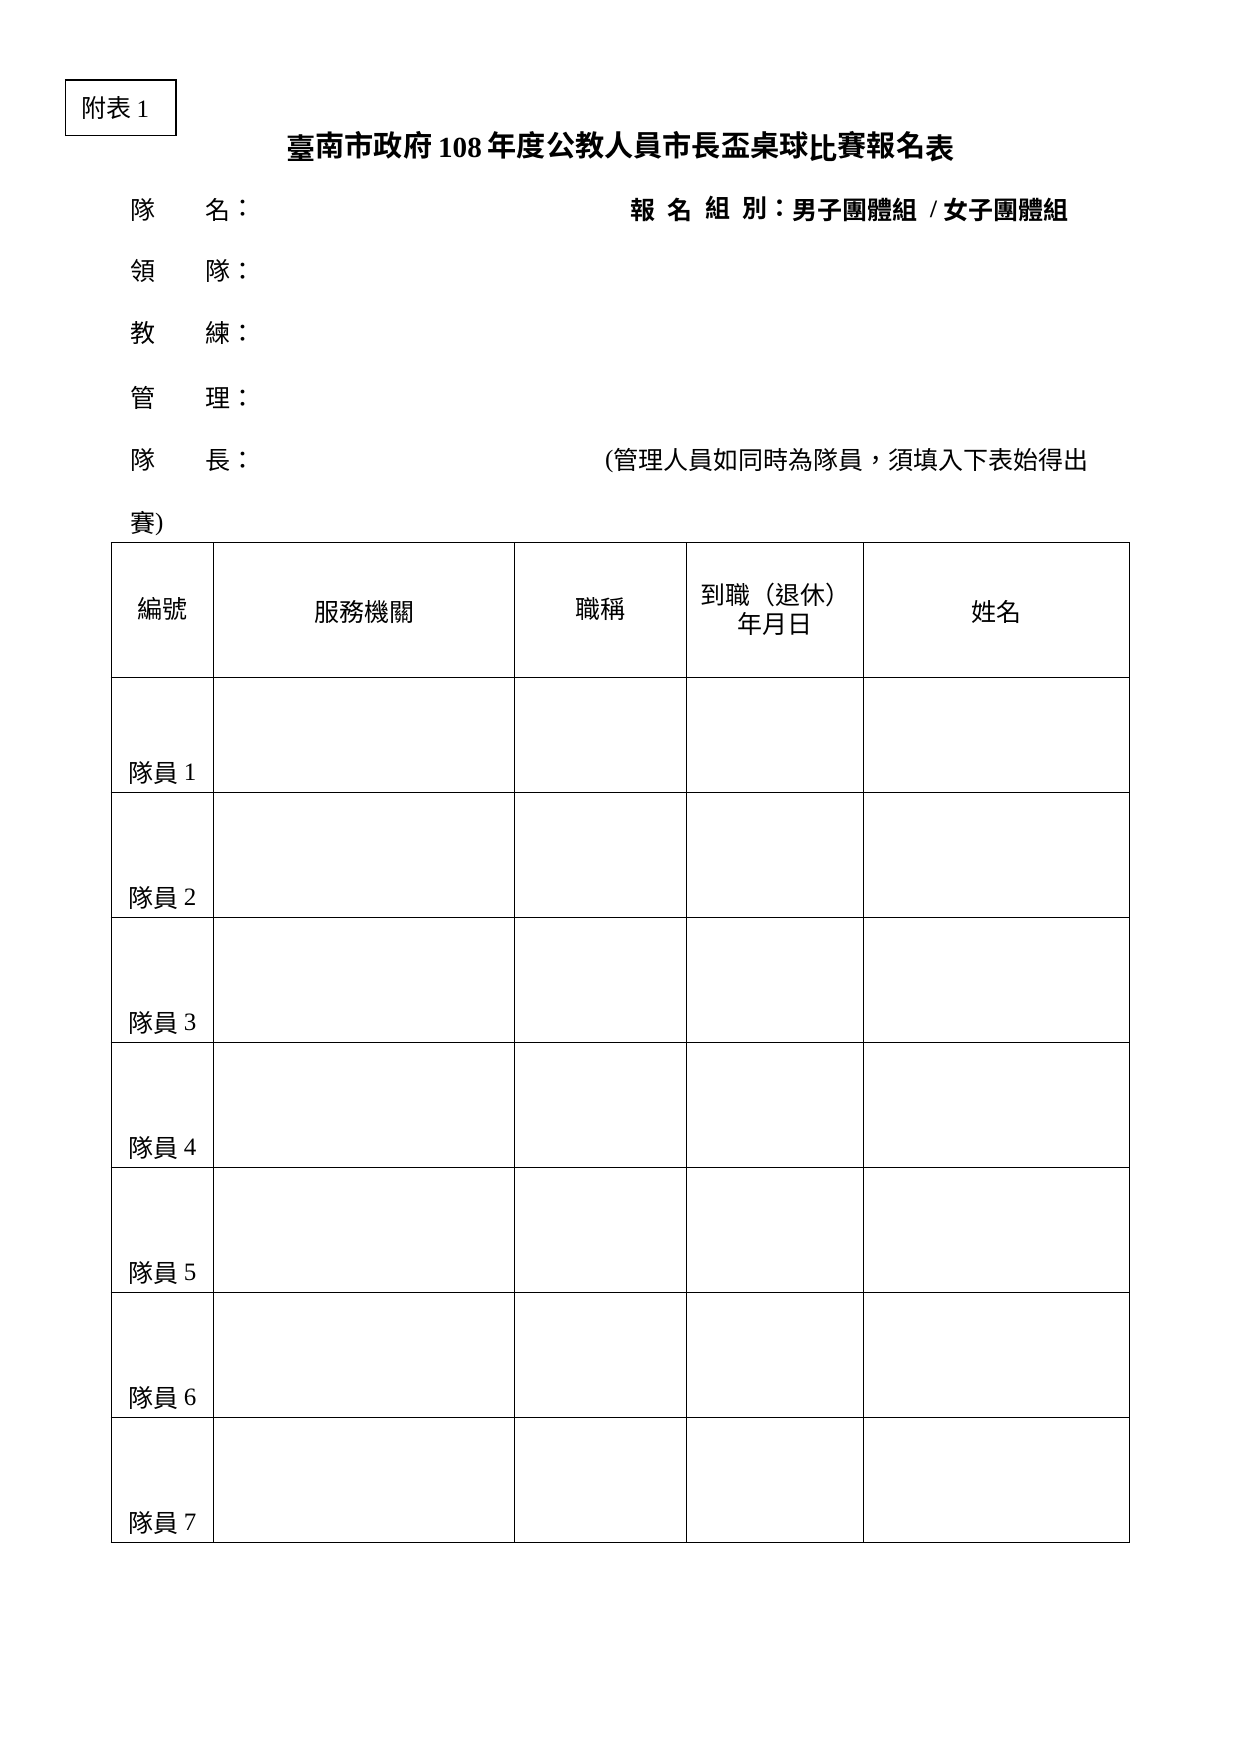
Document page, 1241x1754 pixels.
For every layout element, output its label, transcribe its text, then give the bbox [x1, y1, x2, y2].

table_cell [214, 678, 514, 792]
table_cell [214, 793, 514, 917]
text 教 練： [130, 292, 1110, 355]
table_cell [515, 918, 686, 1042]
table_cell [515, 793, 686, 917]
text 臺南市政府108年度公教人員市長盃桌球比賽報名表 [130, 105, 1110, 167]
table_cell [864, 1168, 1129, 1292]
table_cell [864, 1043, 1129, 1167]
table_header 到職（退休） 年月日 [687, 543, 863, 677]
table_cell 隊員5 [112, 1168, 213, 1292]
table_cell 隊員4 [112, 1043, 213, 1167]
table_cell [687, 1418, 863, 1542]
text 領 隊： [130, 230, 1110, 292]
table_header 職稱 [515, 543, 686, 677]
table_cell [864, 1293, 1129, 1417]
table_cell [515, 1168, 686, 1292]
table_cell 隊員3 [112, 918, 213, 1042]
table_cell [214, 1168, 514, 1292]
table_cell [687, 793, 863, 917]
table_cell [864, 678, 1129, 792]
table_cell [515, 1043, 686, 1167]
text 隊 長： (管理人員如同時為隊員，須填入下表始得出賽) [130, 417, 1110, 542]
table_cell 隊員1 [112, 678, 213, 792]
table_cell 隊員2 [112, 793, 213, 917]
table_header 服務機關 [214, 543, 514, 677]
table_cell [214, 918, 514, 1042]
table_cell [515, 678, 686, 792]
table_cell [687, 918, 863, 1042]
table_cell 隊員7 [112, 1418, 213, 1542]
table_cell [687, 1293, 863, 1417]
text 管 理： [130, 355, 1110, 417]
table_cell [214, 1293, 514, 1417]
table_cell [687, 678, 863, 792]
table_cell [687, 1043, 863, 1167]
table_cell [864, 1418, 1129, 1542]
text 隊 名： 報 名 組 別：男子團體組 / 女子團體組 [130, 167, 1110, 230]
table_cell 隊員6 [112, 1293, 213, 1417]
table_header 姓名 [864, 543, 1129, 677]
table_cell [687, 1168, 863, 1292]
text 附表1 [81, 88, 160, 124]
table_header 編號 [112, 543, 213, 677]
table_cell [864, 793, 1129, 917]
table_cell [864, 918, 1129, 1042]
table_cell [214, 1418, 514, 1542]
table_cell [214, 1043, 514, 1167]
text 臺南市政府108年度公教人員市長盃桌球比賽報名表 [66, 81, 175, 135]
table_cell [515, 1293, 686, 1417]
table_cell [515, 1418, 686, 1542]
